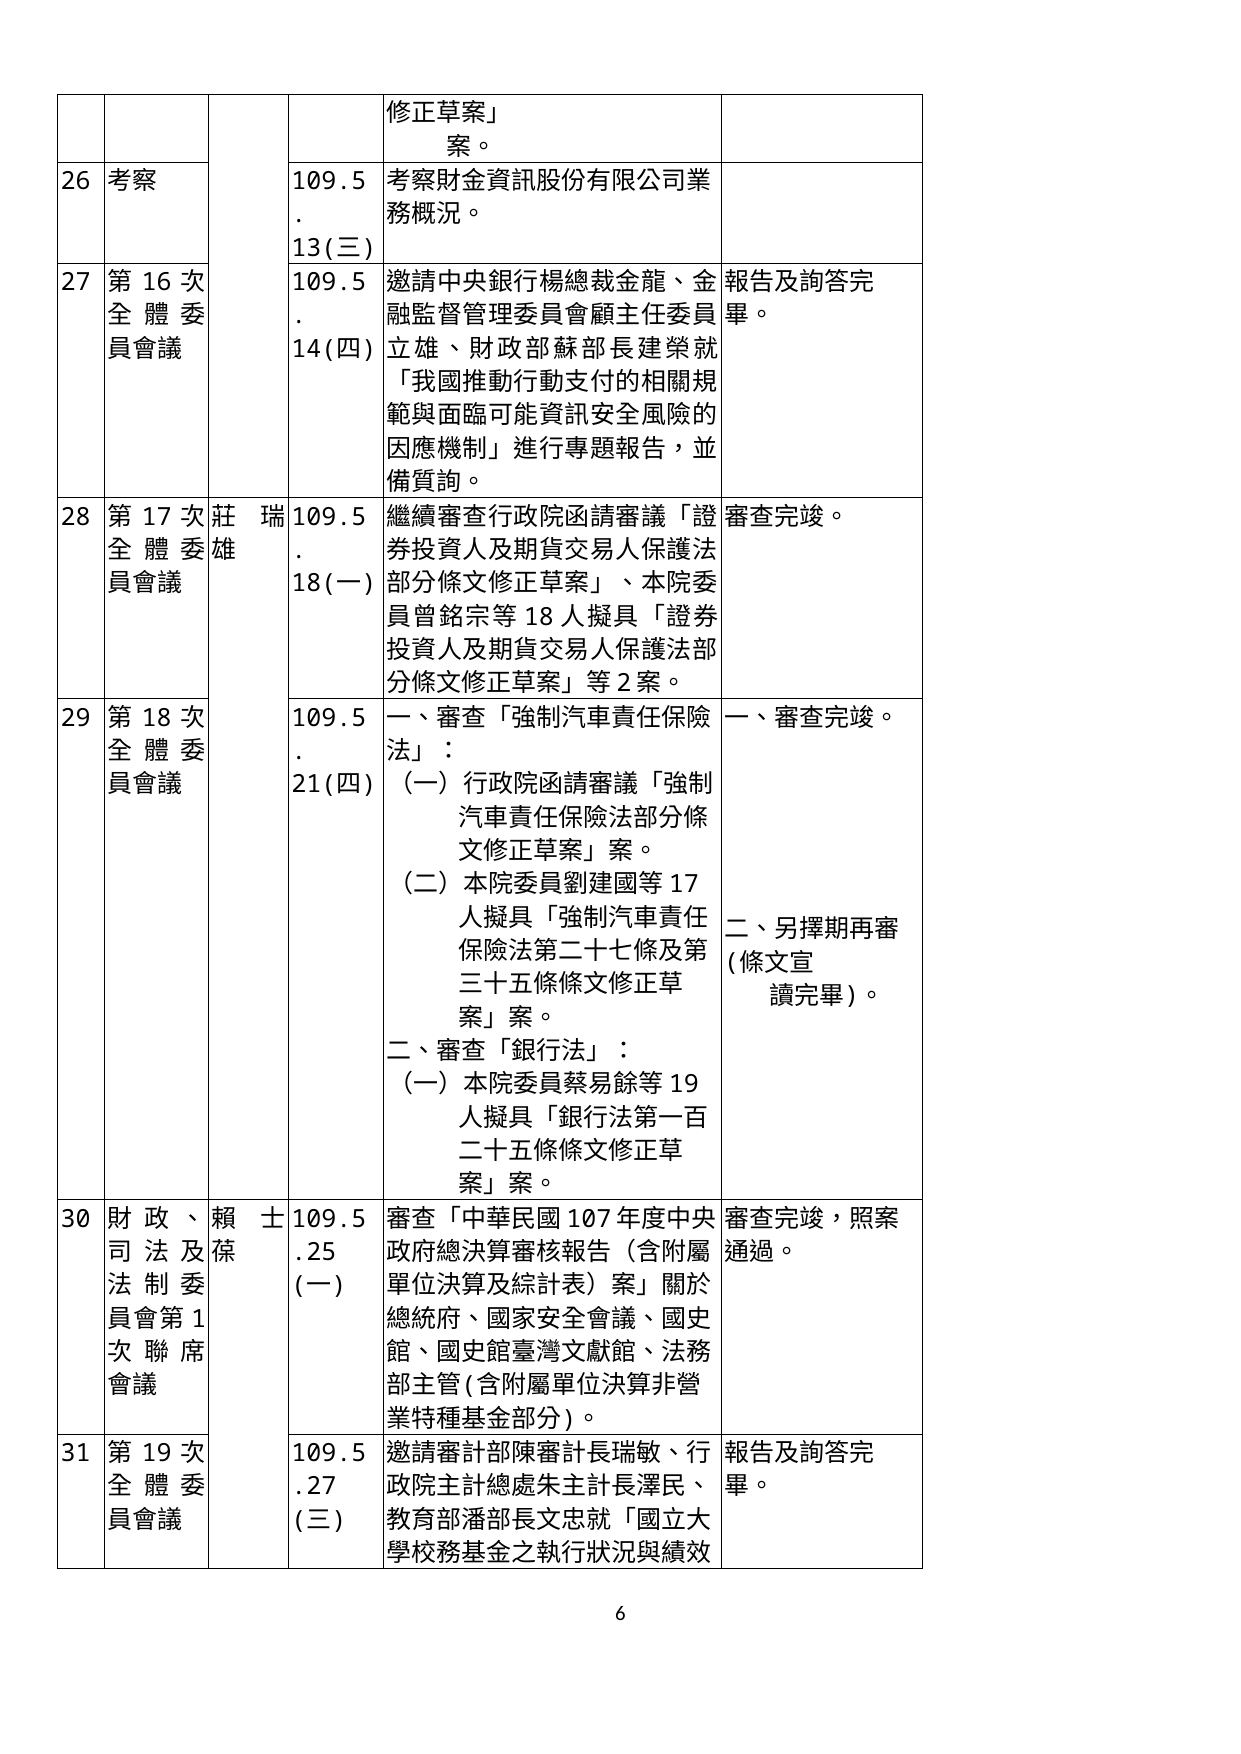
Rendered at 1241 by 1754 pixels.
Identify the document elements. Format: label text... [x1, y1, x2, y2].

table_cell 第19次全體委員會議 [105, 1435, 208, 1568]
table_cell 邀請中央銀行楊總裁金龍、金融監督管理委員會顧主任委員立雄、財政部蘇部長建榮就「我國推動行動支付的相關規範與面臨可能資訊安全風險的因應機制」進行專題報告，並備質詢。 [384, 264, 721, 497]
table_cell 29 [58, 699, 104, 1199]
table_cell 報告及詢答完畢。 [722, 1435, 922, 1568]
table_cell 審查「中華民國107年度中央政府總決算審核報告（含附屬單位決算及綜計表）案」關於總統府、國家安全會議、國史館、國史館臺灣文獻館、法務部主管(含附屬單位決算非營業特種基金部分)。 [384, 1200, 721, 1434]
table_cell 財政、司法及法制委員會第1次聯席會議 [105, 1200, 208, 1434]
table_cell 繼續審查行政院函請審議「證券投資人及期貨交易人保護法部分條文修正草案」、本院委員曾銘宗等18人擬具「證券投資人及期貨交易人保護法部分條文修正草案」等2案。 [384, 498, 721, 698]
table_cell 109.5.25 (一) [289, 1200, 383, 1434]
table_cell 第16次全體委員會議 [105, 264, 208, 497]
table_cell 30 [58, 1200, 104, 1434]
table_cell 109.5. 13(三) [289, 163, 383, 263]
table_cell [722, 163, 922, 263]
table_cell 109.5. 21(四) [289, 699, 383, 1199]
table_cell 27 [58, 264, 104, 497]
table_cell 109.5.27 (三) [289, 1435, 383, 1568]
table_cell 109.5. 14(四) [289, 264, 383, 497]
table_cell 賴士葆 [209, 1200, 288, 1568]
table_cell 一、審查完竣。 二、另擇期再審(條文宣 讀完畢)。 [722, 699, 922, 1199]
table_cell 第18次全體委員會議 [105, 699, 208, 1199]
table_cell 邀請審計部陳審計長瑞敏、行政院主計總處朱主計長澤民、教育部潘部長文忠就「國立大學校務基金之執行狀況與績效 [384, 1435, 721, 1568]
table_cell [105, 95, 208, 162]
table_cell 第17次全體委員會議 [105, 498, 208, 698]
table_cell [722, 95, 922, 162]
table_cell 28 [58, 498, 104, 698]
table_cell 一、審查「強制汽車責任保險法」： （一）行政院函請審議「強制汽車責任保險法部分條文修正草案」案。 （二）本院委員劉建國等17人擬具「強制汽車責任保險法第二十七條及第三十五條條文修正草案」案。 二、審查「銀行法」： （一）本院委員蔡易餘等19人擬具「銀行法第一百二十五條條文修正草案」案。 [384, 699, 721, 1199]
table_cell 考察 [105, 163, 208, 263]
table_cell 26 [58, 163, 104, 263]
table_cell 莊瑞雄 [209, 498, 288, 1199]
table_cell [289, 95, 383, 162]
table_cell [58, 95, 104, 162]
table_cell 審查完竣，照案通過。 [722, 1200, 922, 1434]
table_cell 審查完竣。 [722, 498, 922, 698]
table_cell 修正草案」 案。 [384, 95, 721, 162]
table_cell [209, 95, 288, 497]
table_cell 31 [58, 1435, 104, 1568]
table_cell 考察財金資訊股份有限公司業務概況。 [384, 163, 721, 263]
table_cell 報告及詢答完畢。 [722, 264, 922, 497]
table_cell 109.5. 18(一) [289, 498, 383, 698]
